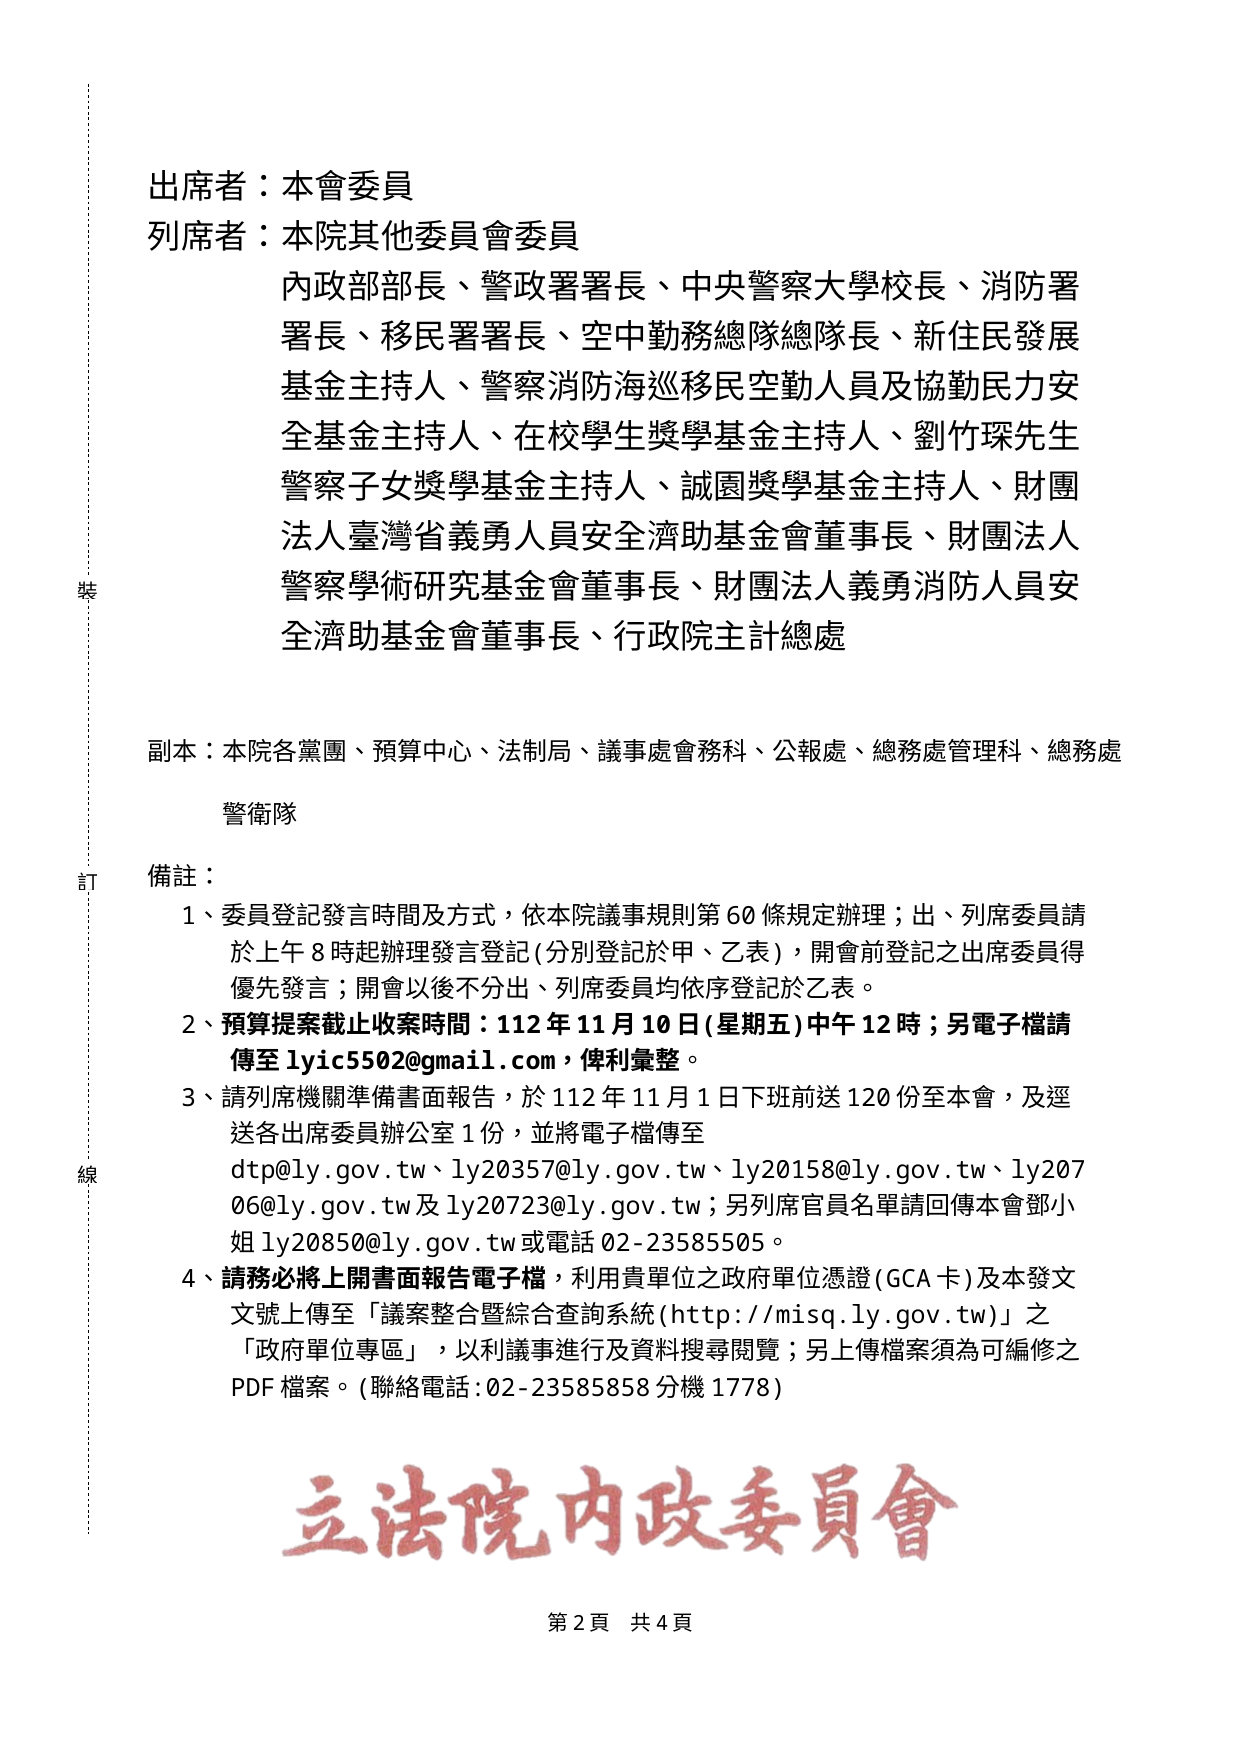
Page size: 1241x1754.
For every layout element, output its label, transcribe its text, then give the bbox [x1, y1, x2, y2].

text 列席者：本院其他委員會委員 內政部部長、警政署署長、中央警察大學校長、消防署署長、移民署署長、空中勤務總隊總隊長、新住民發展基金主持人、警察消防海巡移民空勤人員及協勤民力安全基金主持人、在校學生獎學基金主持人、劉竹琛先生警察子女獎學基金主持人、誠園獎學基金主持人、財團法人臺灣省義勇人員安全濟助基金會董事長、財團法人警察學術研究基金會董事長、財團法人義勇消防人員安全濟助基金會董事長、行政院主計總處 [148, 208, 1092, 658]
list 委員登記發言時間及方式，依本院議事規則第60條規定辦理；出、列席委員請於上午8時起辦理發言登記(分別登記於甲、乙表)，開會前登記之出席委員得優先發言；開會以後不分出、列席委員均依序登記於乙表。 [181, 896, 1092, 1004]
text 出席者：本會委員 [148, 158, 1092, 208]
list 預算提案截止收案時間：112年11月10日(星期五)中午12時；另電子檔請傳至lyic5502@gmail.com，俾利彙整。 [181, 1004, 1092, 1077]
list 請務必將上開書面報告電子檔，利用貴單位之政府單位憑證(GCA卡)及本發文文號上傳至「議案整合暨綜合查詢系統(http://misq.ly.gov.tw)」之「政府單位專區」，以利議事進行及資料搜尋閱覽；另上傳檔案須為可編修之PDF檔案。(聯絡電話:02-23585858分機1778) [181, 1258, 1092, 1403]
text 副本：本院各黨團、預算中心、法制局、議事處會務科、公報處、總務處管理科、總務處警衛隊 [148, 708, 1137, 833]
list 請列席機關準備書面報告，於112年11月1日下班前送120份至本會，及逕送各出席委員辦公室1份，並將電子檔傳至dtp@ly.gov.tw、ly20357@ly.gov.tw、ly20158@ly.gov.tw、ly20706@ly.gov.tw及ly20723@ly.gov.tw；另列席官員名單請回傳本會鄧小姐ly20850@ly.gov.tw或電話02-23585505。 [181, 1077, 1092, 1258]
text 備註： [148, 833, 1092, 896]
